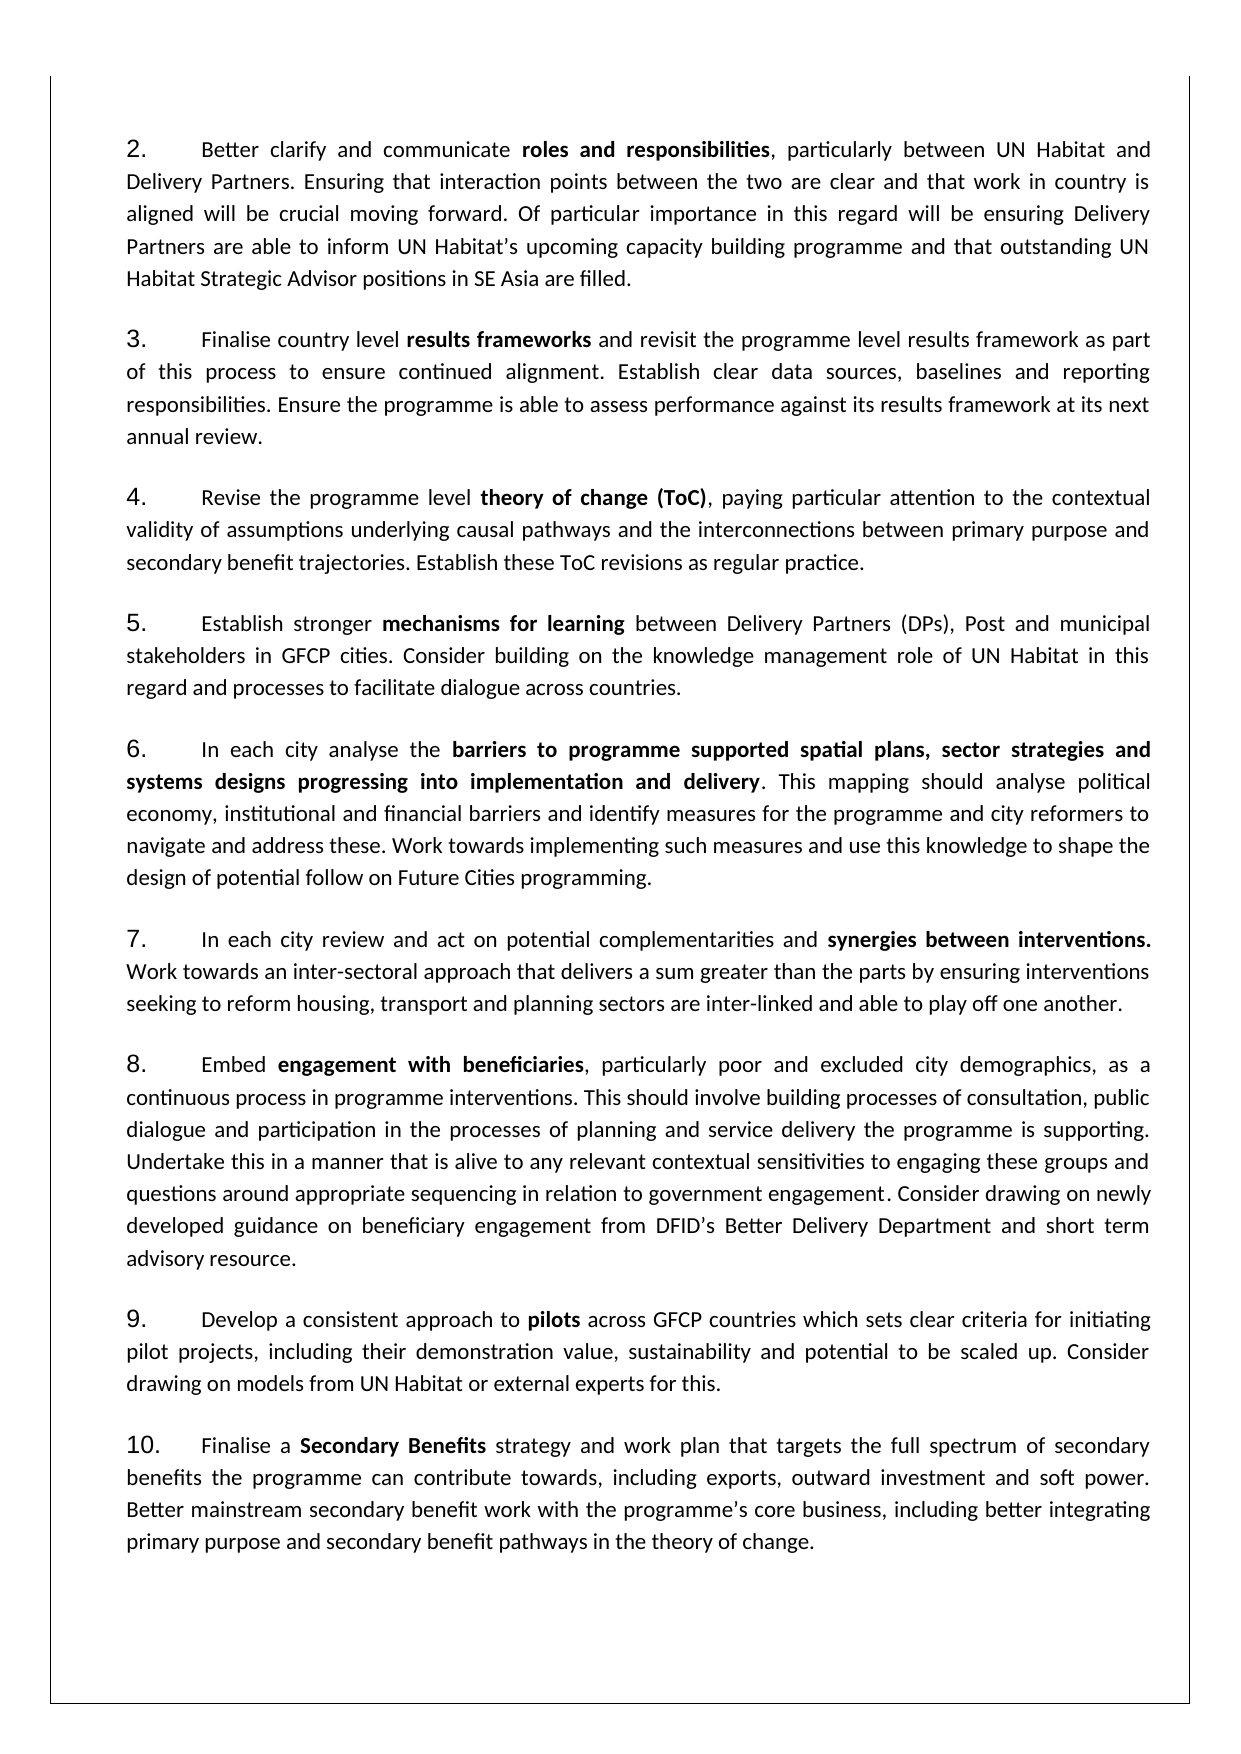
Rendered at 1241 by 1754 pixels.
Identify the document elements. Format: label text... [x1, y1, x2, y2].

list Finalise a Secondary Benefits strategy and work plan that targets the full spectrum of secondary benefits the programme can contribute towards, including exports, outward investment and soft power. Better mainstream secondary benefit work with the programme’s core business, including better integrating primary purpose and secondary benefit pathways in the theory of change. [126, 1429, 1152, 1555]
list Establish stronger mechanisms for learning between Delivery Partners (DPs), Post and municipal stakeholders in GFCP cities. Consider building on the knowledge management role of UN Habitat in this regard and processes to facilitate dialogue across countries. [126, 608, 1152, 701]
list Finalise country level results frameworks and revisit the programme level results framework as part of this process to ensure continued alignment. Establish clear data sources, baselines and reporting responsibilities. Ensure the programme is able to assess performance against its results framework at its next annual review. [126, 324, 1152, 450]
list Better clarify and communicate roles and responsibilities, particularly between UN Habitat and Delivery Partners. Ensuring that interaction points between the two are clear and that work in country is aligned will be crucial moving forward. Of particular importance in this regard will be ensuring Delivery Partners are able to inform UN Habitat’s upcoming capacity building programme and that outstanding UN Habitat Strategic Advisor positions in SE Asia are filled. [126, 134, 1152, 292]
list Embed engagement with beneficiaries, particularly poor and excluded city demographics, as a continuous process in programme interventions. This should involve building processes of consultation, public dialogue and participation in the processes of planning and service delivery the programme is supporting. Undertake this in a manner that is alive to any relevant contextual sensitivities to engaging these groups and questions around appropriate sequencing in relation to government engagement. Consider drawing on newly developed guidance on beneficiary engagement from DFID’s Better Delivery Department and short term advisory resource. [126, 1049, 1152, 1272]
list In each city review and act on potential complementarities and synergies between interventions. Work towards an inter-sectoral approach that delivers a sum greater than the parts by ensuring interventions seeking to reform housing, transport and planning sectors are inter-linked and able to play off one another. [126, 924, 1152, 1017]
list In each city analyse the barriers to programme supported spatial plans, sector strategies and systems designs progressing into implementation and delivery. This mapping should analyse political economy, institutional and financial barriers and identify measures for the programme and city reformers to navigate and address these. Work towards implementing such measures and use this knowledge to shape the design of potential follow on Future Cities programming. [126, 733, 1152, 891]
list Revise the programme level theory of change (ToC), paying particular attention to the contextual validity of assumptions underlying causal pathways and the interconnections between primary purpose and secondary benefit trajectories. Establish these ToC revisions as regular practice. [126, 482, 1152, 576]
list Develop a consistent approach to pilots across GFCP countries which sets clear criteria for initiating pilot projects, including their demonstration value, sustainability and potential to be scaled up. Consider drawing on models from UN Habitat or external experts for this. [126, 1304, 1152, 1397]
